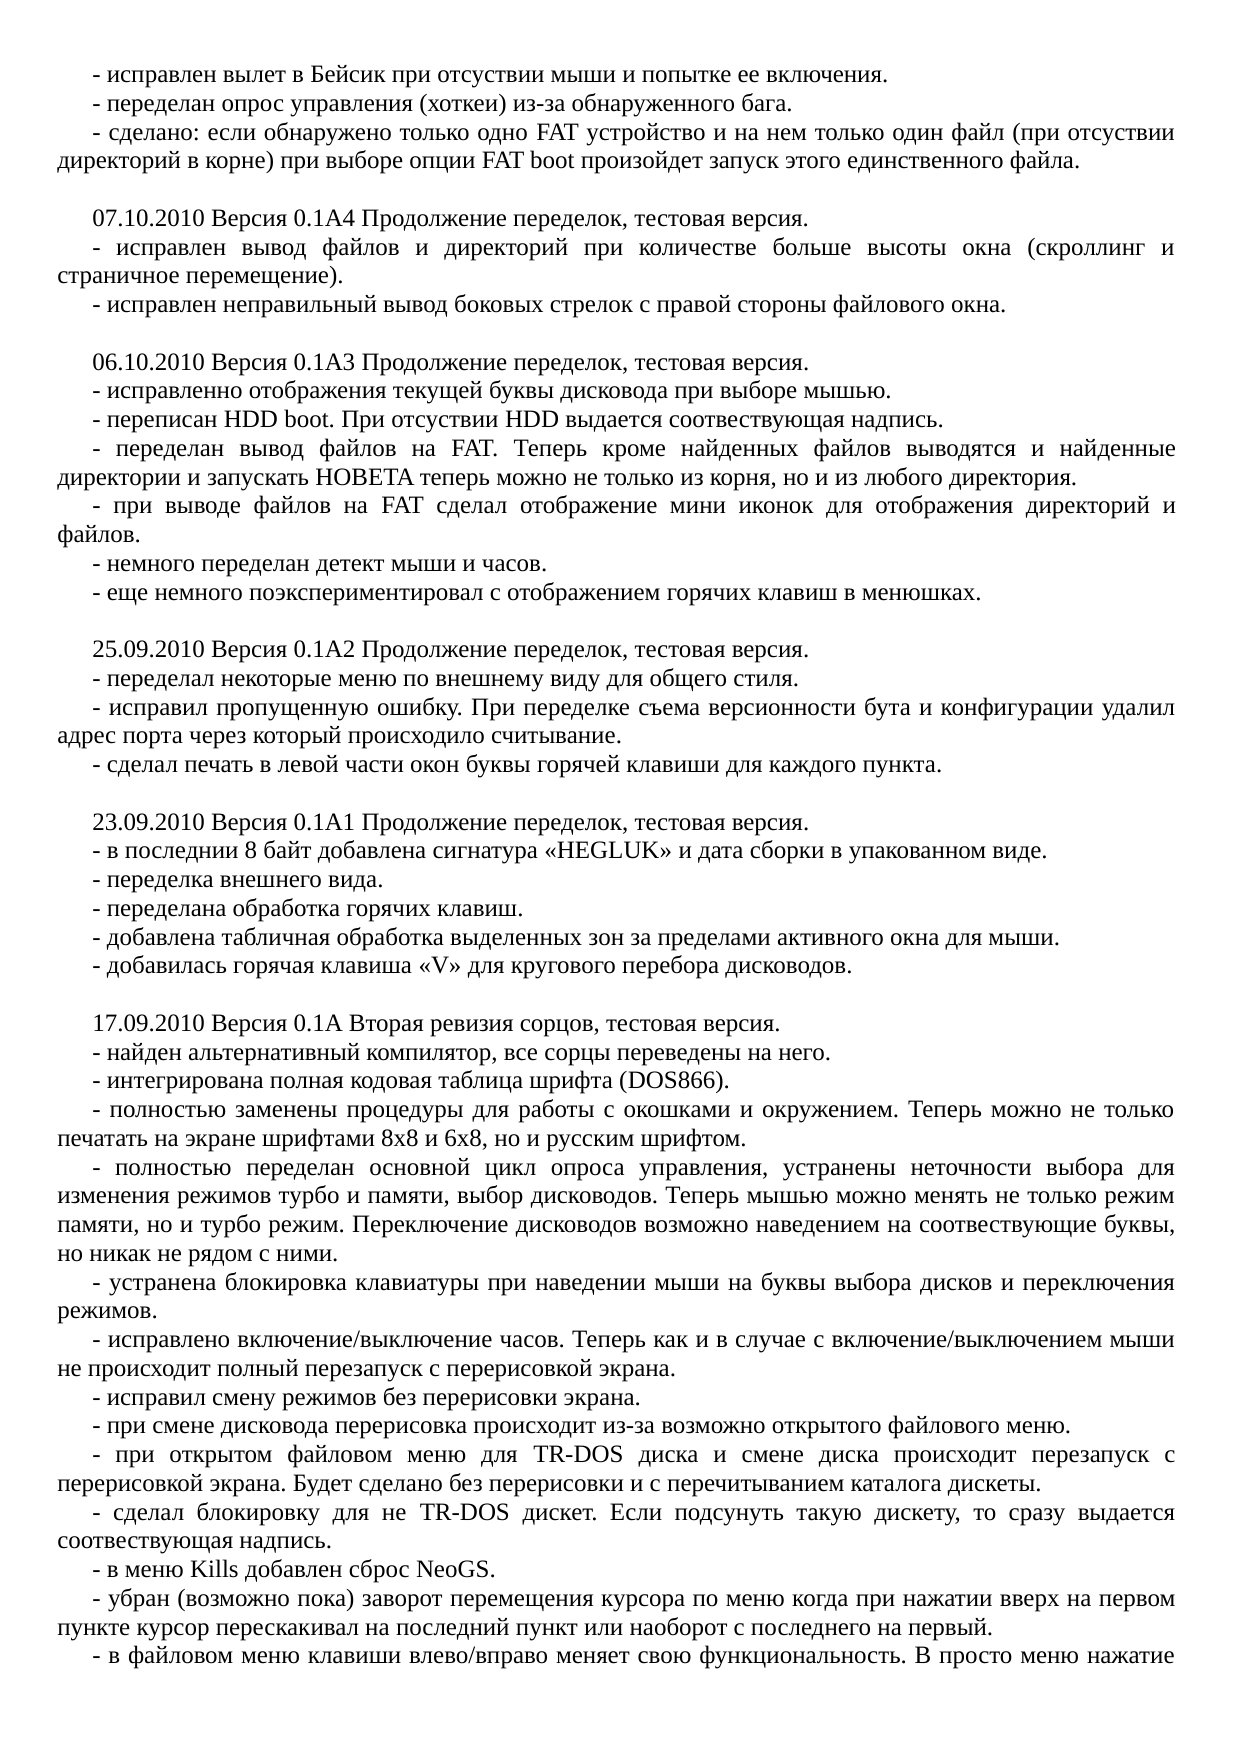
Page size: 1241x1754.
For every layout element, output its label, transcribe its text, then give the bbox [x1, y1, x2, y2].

text - устранена блокировка клавиатуры при наведении мыши на буквы выбора дисков и переключения режимов. [57, 1267, 1176, 1324]
text - убран (возможно пока) заворот перемещения курсора по меню когда при нажатии вверх на первом пункте курсор перескакивал на последний пункт или наоборот с последнего на первый. [57, 1583, 1176, 1641]
text - добавлена табличная обработка выделенных зон за пределами активного окна для мыши. [57, 922, 1176, 951]
text - полностью переделан основной цикл опроса управления, устранены неточности выбора для изменения режимов турбо и памяти, выбор дисководов. Теперь мышью можно менять не только режим памяти, но и турбо режим. Переключение дисководов возможно наведением на соотвествующие буквы, но никак не рядом с ними. [57, 1152, 1176, 1267]
text - в последнии 8 байт добавлена сигнатура «HEGLUK» и дата сборки в упакованном виде. [57, 836, 1176, 864]
text - в файловом меню клавиши влево/вправо меняет свою функциональность. В просто меню нажатие [57, 1641, 1176, 1669]
text - исправленно отображения текущей буквы дисковода при выборе мышью. [57, 376, 1176, 404]
text 23.09.2010 Версия 0.1A1 Продолжение переделок, тестовая версия. [57, 807, 1176, 836]
text - немного переделан детект мыши и часов. [57, 548, 1176, 577]
text 25.09.2010 Версия 0.1A2 Продолжение переделок, тестовая версия. [57, 634, 1176, 663]
text - сделал блокировку для не TR-DOS дискет. Если подсунуть такую дискету, то сразу выдается соотвествующая надпись. [57, 1497, 1176, 1554]
text - переделал некоторые меню по внешнему виду для общего стиля. [57, 663, 1176, 692]
text - переделан вывод файлов на FAT. Теперь кроме найденных файлов выводятся и найденные директории и запускать HOBETA теперь можно не только из корня, но и из любого директория. [57, 433, 1176, 491]
text - при смене дисковода перерисовка происходит из-за возможно открытого файлового меню. [57, 1411, 1176, 1439]
text - переделка внешнего вида. [57, 864, 1176, 893]
text - сделано: если обнаружено только одно FAT устройство и на нем только один файл (при отсуствии директорий в корне) при выборе опции FAT boot произойдет запуск этого единственного файла. [57, 117, 1176, 174]
text - переделана обработка горячих клавиш. [57, 893, 1176, 922]
text - в меню Kills добавлен сброс NeoGS. [57, 1554, 1176, 1583]
text - исправлено включение/выключение часов. Теперь как и в случае с включение/выключением мыши не происходит полный перезапуск с перерисовкой экрана. [57, 1324, 1176, 1382]
text - исправил смену режимов без перерисовки экрана. [57, 1382, 1176, 1411]
text - полностью заменены процедуры для работы с окошками и окружением. Теперь можно не только печатать на экране шрифтами 8х8 и 6х8, но и русским шрифтом. [57, 1094, 1176, 1152]
text - исправлен неправильный вывод боковых стрелок с правой стороны файлового окна. [57, 289, 1176, 318]
text 07.10.2010 Версия 0.1A4 Продолжение переделок, тестовая версия. [57, 203, 1176, 232]
text - переписан HDD boot. При отсуствии HDD выдается соотвествующая надпись. [57, 404, 1176, 433]
text - переделан опрос управления (хоткеи) из-за обнаруженного бага. [57, 88, 1176, 117]
text - интегрирована полная кодовая таблица шрифта (DOS866). [57, 1066, 1176, 1094]
text 06.10.2010 Версия 0.1A3 Продолжение переделок, тестовая версия. [57, 347, 1176, 376]
text - добавилась горячая клавиша «V» для кругового перебора дисководов. [57, 951, 1176, 979]
text - при выводе файлов на FAT сделал отображение мини иконок для отображения директорий и файлов. [57, 491, 1176, 548]
text - сделал печать в левой части окон буквы горячей клавиши для каждого пункта. [57, 749, 1176, 778]
text - еще немного поэкспериментировал с отображением горячих клавиш в менюшках. [57, 577, 1176, 606]
text - исправлен вывод файлов и директорий при количестве больше высоты окна (скроллинг и страничное перемещение). [57, 232, 1176, 289]
text - исправлен вылет в Бейсик при отсуствии мыши и попытке ее включения. [57, 59, 1176, 88]
text - исправил пропущенную ошибку. При переделке съема версионности бута и конфигурации удалил адрес порта через который происходило считывание. [57, 692, 1176, 749]
text - при открытом файловом меню для TR-DOS диска и смене диска происходит перезапуск с перерисовкой экрана. Будет сделано без перерисовки и с перечитыванием каталога дискеты. [57, 1439, 1176, 1497]
text 17.09.2010 Версия 0.1А Вторая ревизия сорцов, тестовая версия. [57, 1008, 1176, 1037]
text - найден альтернативный компилятор, все сорцы переведены на него. [57, 1037, 1176, 1066]
